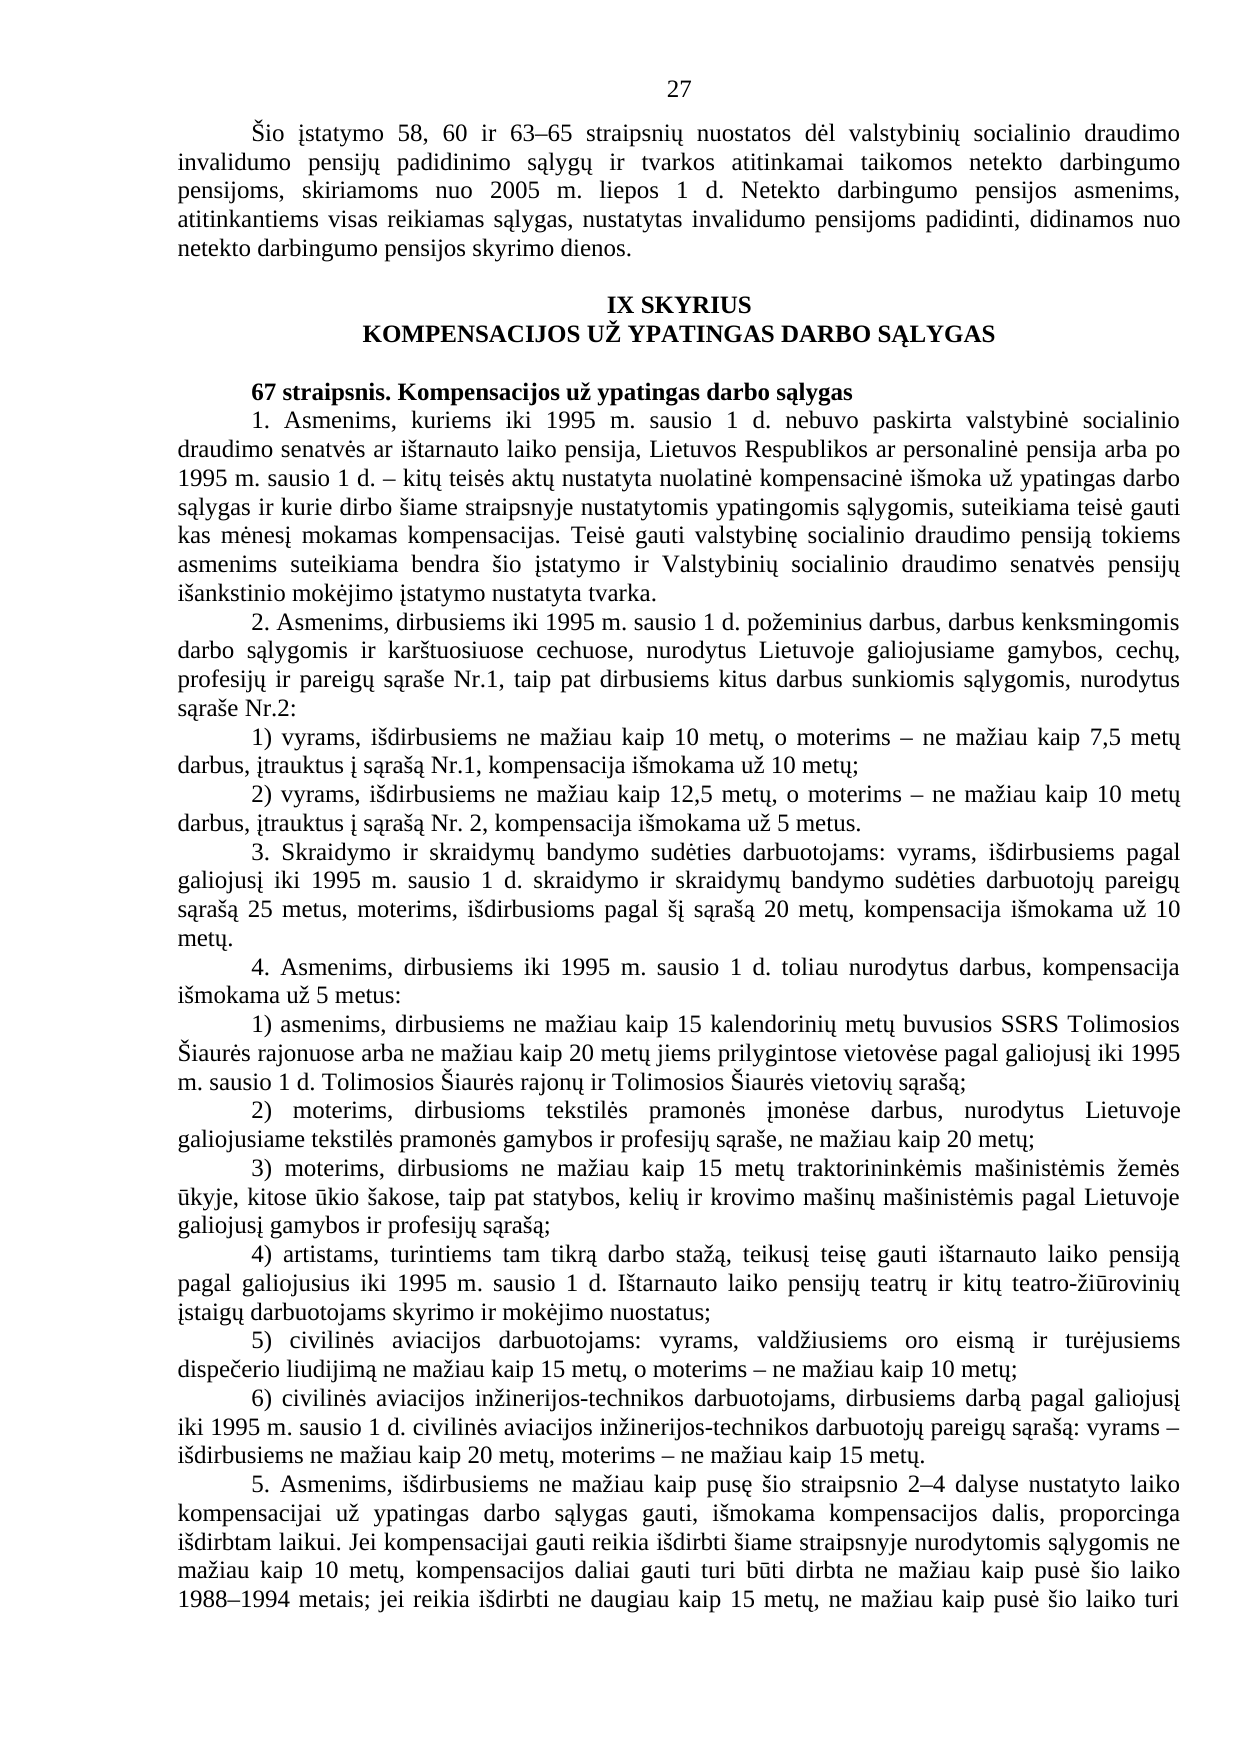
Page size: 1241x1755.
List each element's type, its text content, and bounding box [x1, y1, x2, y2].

text Šio įstatymo 58, 60 ir 63–65 straipsnių nuostatos dėl valstybinių socialinio draudimo invalidumo pensijų padidinimo sąlygų ir tvarkos atitinkamai taikomos netekto darbingumo pensijoms, skiriamoms nuo 2005 m. liepos 1 d. Netekto darbingumo pensijos asmenims, atitinkantiems visas reikiamas sąlygas, nustatytas invalidumo pensijoms padidinti, didinamos nuo netekto darbingumo pensijos skyrimo dienos. [177, 118, 1181, 262]
text 3. Skraidymo ir skraidymų bandymo sudėties darbuotojams: vyrams, išdirbusiems pagal galiojusį iki 1995 m. sausio 1 d. skraidymo ir skraidymų bandymo sudėties darbuotojų pareigų sąrašą 25 metus, moterims, išdirbusioms pagal šį sąrašą 20 metų, kompensacija išmokama už 10 metų. [177, 837, 1181, 952]
text 2) vyrams, išdirbusiems ne mažiau kaip 12,5 metų, o moterims – ne mažiau kaip 10 metų darbus, įtrauktus į sąrašą Nr. 2, kompensacija išmokama už 5 metus. [177, 779, 1181, 837]
text KOMPENSACIJOS UŽ YPATINGAS DARBO SĄLYGAS [177, 319, 1181, 348]
text 4. Asmenims, dirbusiems iki 1995 m. sausio 1 d. toliau nurodytus darbus, kompensacija išmokama už 5 metus: [177, 952, 1181, 1009]
text 6) civilinės aviacijos inžinerijos-technikos darbuotojams, dirbusiems darbą pagal galiojusį iki 1995 m. sausio 1 d. civilinės aviacijos inžinerijos-technikos darbuotojų pareigų sąrašą: vyrams – išdirbusiems ne mažiau kaip 20 metų, moterims – ne mažiau kaip 15 metų. [177, 1383, 1181, 1469]
text 67 straipsnis. Kompensacijos už ypatingas darbo sąlygas [177, 377, 1181, 406]
text IX SKYRIUS [177, 291, 1181, 319]
text 5) civilinės aviacijos darbuotojams: vyrams, valdžiusiems oro eismą ir turėjusiems dispečerio liudijimą ne mažiau kaip 15 metų, o moterims – ne mažiau kaip 10 metų; [177, 1326, 1181, 1383]
text 3) moterims, dirbusioms ne mažiau kaip 15 metų traktorininkėmis mašinistėmis žemės ūkyje, kitose ūkio šakose, taip pat statybos, kelių ir krovimo mašinų mašinistėmis pagal Lietuvoje galiojusį gamybos ir profesijų sąrašą; [177, 1153, 1181, 1239]
text 4) artistams, turintiems tam tikrą darbo stažą, teikusį teisę gauti ištarnauto laiko pensiją pagal galiojusius iki 1995 m. sausio 1 d. Ištarnauto laiko pensijų teatrų ir kitų teatro-žiūrovinių įstaigų darbuotojams skyrimo ir mokėjimo nuostatus; [177, 1239, 1181, 1326]
text 5. Asmenims, išdirbusiems ne mažiau kaip pusę šio straipsnio 2–4 dalyse nustatyto laiko kompensacijai už ypatingas darbo sąlygas gauti, išmokama kompensacijos dalis, proporcinga išdirbtam laikui. Jei kompensacijai gauti reikia išdirbti šiame straipsnyje nurodytomis sąlygomis ne mažiau kaip 10 metų, kompensacijos daliai gauti turi būti dirbta ne mažiau kaip pusė šio laiko 1988–1994 metais; jei reikia išdirbti ne daugiau kaip 15 metų, ne mažiau kaip pusė šio laiko turi [177, 1469, 1181, 1613]
text 1) vyrams, išdirbusiems ne mažiau kaip 10 metų, o moterims – ne mažiau kaip 7,5 metų darbus, įtrauktus į sąrašą Nr.1, kompensacija išmokama už 10 metų; [177, 722, 1181, 779]
text 2) moterims, dirbusioms tekstilės pramonės įmonėse darbus, nurodytus Lietuvoje galiojusiame tekstilės pramonės gamybos ir profesijų sąraše, ne mažiau kaip 20 metų; [177, 1096, 1181, 1153]
text 1) asmenims, dirbusiems ne mažiau kaip 15 kalendorinių metų buvusios SSRS Tolimosios Šiaurės rajonuose arba ne mažiau kaip 20 metų jiems prilygintose vietovėse pagal galiojusį iki 1995 m. sausio 1 d. Tolimosios Šiaurės rajonų ir Tolimosios Šiaurės vietovių sąrašą; [177, 1009, 1181, 1096]
text 1. Asmenims, kuriems iki 1995 m. sausio 1 d. nebuvo paskirta valstybinė socialinio draudimo senatvės ar ištarnauto laiko pensija, Lietuvos Respublikos ar personalinė pensija arba po 1995 m. sausio 1 d. – kitų teisės aktų nustatyta nuolatinė kompensacinė išmoka už ypatingas darbo sąlygas ir kurie dirbo šiame straipsnyje nustatytomis ypatingomis sąlygomis, suteikiama teisė gauti kas mėnesį mokamas kompensacijas. Teisė gauti valstybinę socialinio draudimo pensiją tokiems asmenims suteikiama bendra šio įstatymo ir Valstybinių socialinio draudimo senatvės pensijų išankstinio mokėjimo įstatymo nustatyta tvarka. [177, 406, 1181, 607]
text 2. Asmenims, dirbusiems iki 1995 m. sausio 1 d. požeminius darbus, darbus kenksmingomis darbo sąlygomis ir karštuosiuose cechuose, nurodytus Lietuvoje galiojusiame gamybos, cechų, profesijų ir pareigų sąraše Nr.1, taip pat dirbusiems kitus darbus sunkiomis sąlygomis, nurodytus sąraše Nr.2: [177, 607, 1181, 722]
